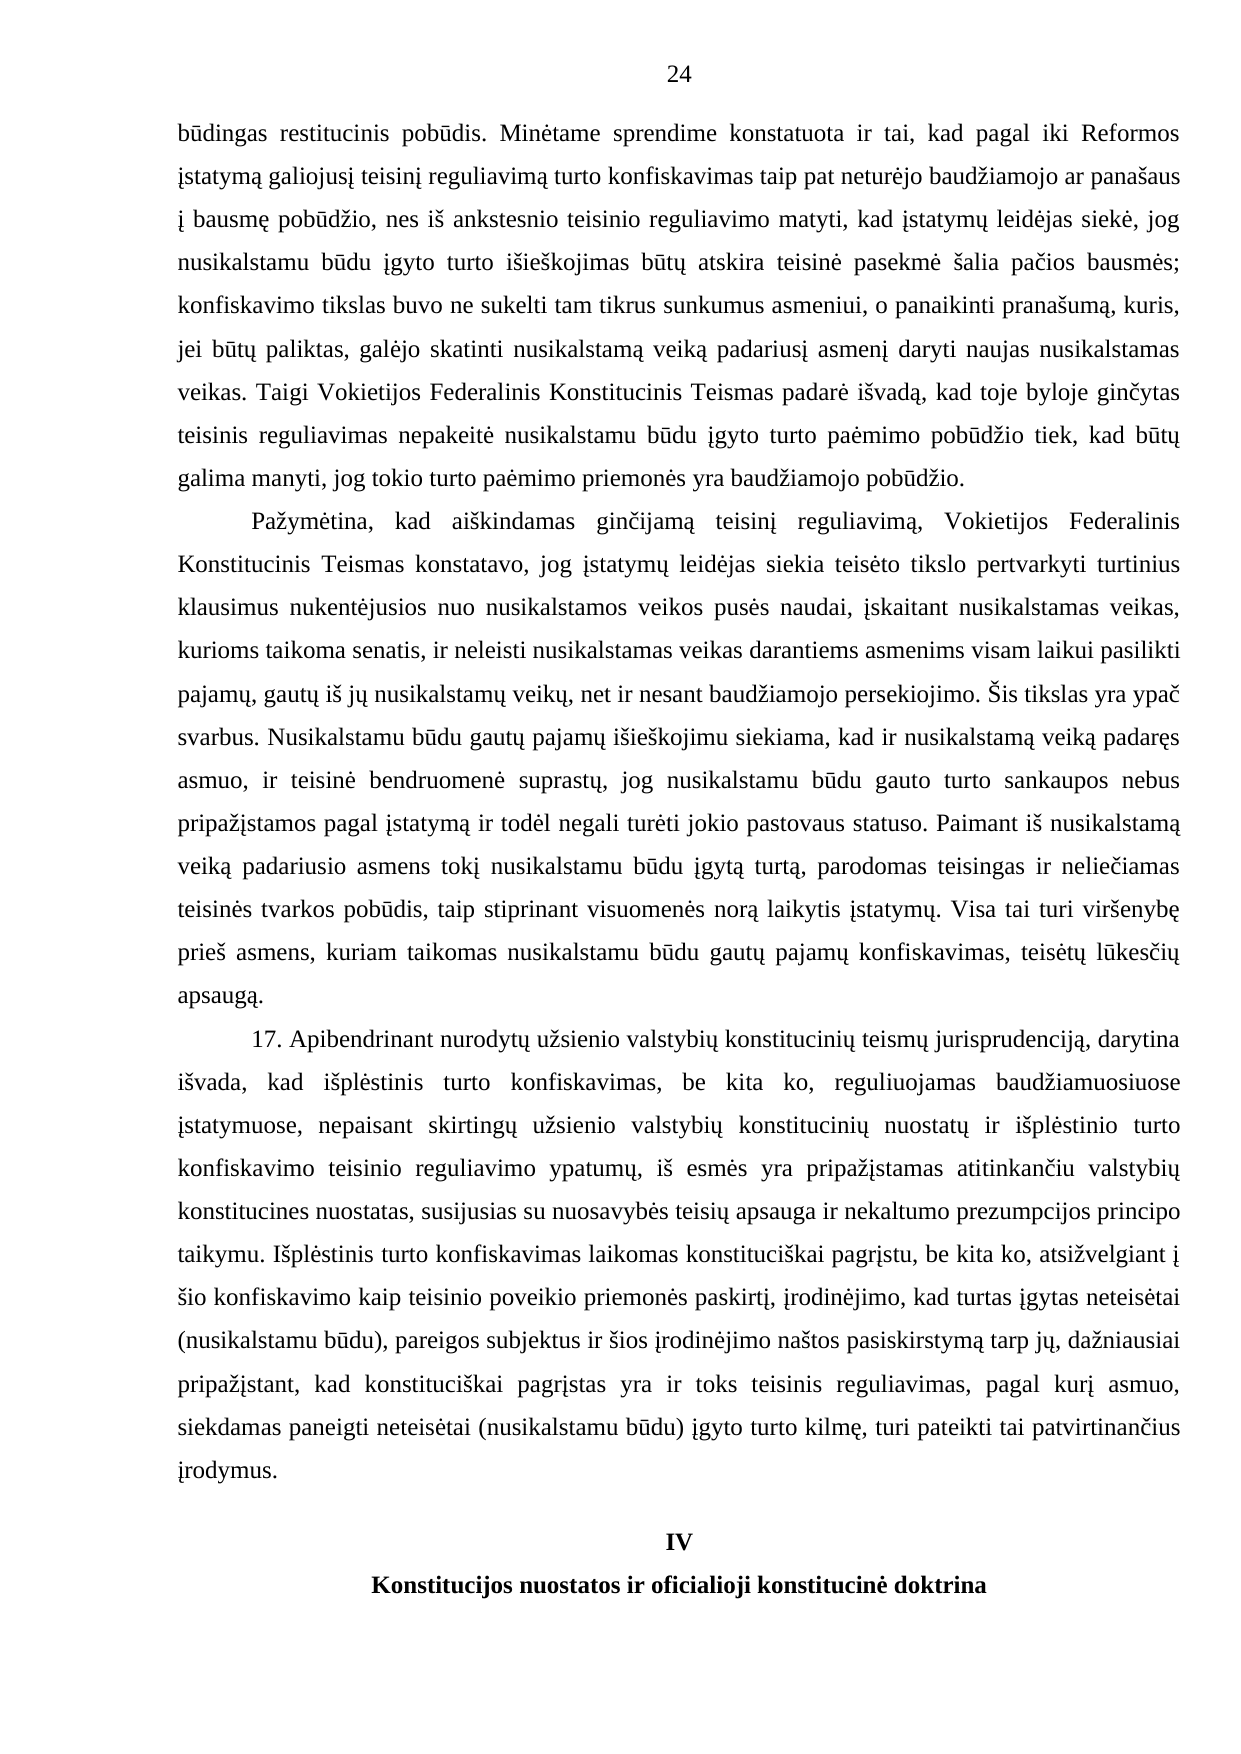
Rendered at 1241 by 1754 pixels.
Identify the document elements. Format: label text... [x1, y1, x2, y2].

text IV [177, 1527, 1181, 1556]
text būdingas restitucinis pobūdis. Minėtame sprendime konstatuota ir tai, kad pagal iki Reformos įstatymą galiojusį teisinį reguliavimą turto konfiskavimas taip pat neturėjo baudžiamojo ar panašaus į bausmę pobūdžio, nes iš ankstesnio teisinio reguliavimo matyti, kad įstatymų leidėjas siekė, jog nusikalstamu būdu įgyto turto išieškojimas būtų atskira teisinė pasekmė šalia pačios bausmės; konfiskavimo tikslas buvo ne sukelti tam tikrus sunkumus asmeniui, o panaikinti pranašumą, kuris, jei būtų paliktas, galėjo skatinti nusikalstamą veiką padariusį asmenį daryti naujas nusikalstamas veikas. Taigi Vokietijos Federalinis Konstitucinis Teismas padarė išvadą, kad toje byloje ginčytas teisinis reguliavimas nepakeitė nusikalstamu būdu įgyto turto paėmimo pobūdžio tiek, kad būtų galima manyti, jog tokio turto paėmimo priemonės yra baudžiamojo pobūdžio. [177, 118, 1181, 492]
text Pažymėtina, kad aiškindamas ginčijamą teisinį reguliavimą, Vokietijos Federalinis Konstitucinis Teismas konstatavo, jog įstatymų leidėjas siekia teisėto tikslo pertvarkyti turtinius klausimus nukentėjusios nuo nusikalstamos veikos pusės naudai, įskaitant nusikalstamas veikas, kurioms taikoma senatis, ir neleisti nusikalstamas veikas darantiems asmenims visam laikui pasilikti pajamų, gautų iš jų nusikalstamų veikų, net ir nesant baudžiamojo persekiojimo. Šis tikslas yra ypač svarbus. Nusikalstamu būdu gautų pajamų išieškojimu siekiama, kad ir nusikalstamą veiką padaręs asmuo, ir teisinė bendruomenė suprastų, jog nusikalstamu būdu gauto turto sankaupos nebus pripažįstamos pagal įstatymą ir todėl negali turėti jokio pastovaus statuso. Paimant iš nusikalstamą veiką padariusio asmens tokį nusikalstamu būdu įgytą turtą, parodomas teisingas ir neliečiamas teisinės tvarkos pobūdis, taip stiprinant visuomenės norą laikytis įstatymų. Visa tai turi viršenybę prieš asmens, kuriam taikomas nusikalstamu būdu gautų pajamų konfiskavimas, teisėtų lūkesčių apsaugą. [177, 506, 1181, 1009]
text 17. Apibendrinant nurodytų užsienio valstybių konstitucinių teismų jurisprudenciją, darytina išvada, kad išplėstinis turto konfiskavimas, be kita ko, reguliuojamas baudžiamuosiuose įstatymuose, nepaisant skirtingų užsienio valstybių konstitucinių nuostatų ir išplėstinio turto konfiskavimo teisinio reguliavimo ypatumų, iš esmės yra pripažįstamas atitinkančiu valstybių konstitucines nuostatas, susijusias su nuosavybės teisių apsauga ir nekaltumo prezumpcijos principo taikymu. Išplėstinis turto konfiskavimas laikomas konstituciškai pagrįstu, be kita ko, atsižvelgiant į šio konfiskavimo kaip teisinio poveikio priemonės paskirtį, įrodinėjimo, kad turtas įgytas neteisėtai (nusikalstamu būdu), pareigos subjektus ir šios įrodinėjimo naštos pasiskirstymą tarp jų, dažniausiai pripažįstant, kad konstituciškai pagrįstas yra ir toks teisinis reguliavimas, pagal kurį asmuo, siekdamas paneigti neteisėtai (nusikalstamu būdu) įgyto turto kilmę, turi pateikti tai patvirtinančius įrodymus. [177, 1024, 1181, 1484]
text Konstitucijos nuostatos ir oficialioji konstitucinė doktrina [177, 1570, 1181, 1599]
